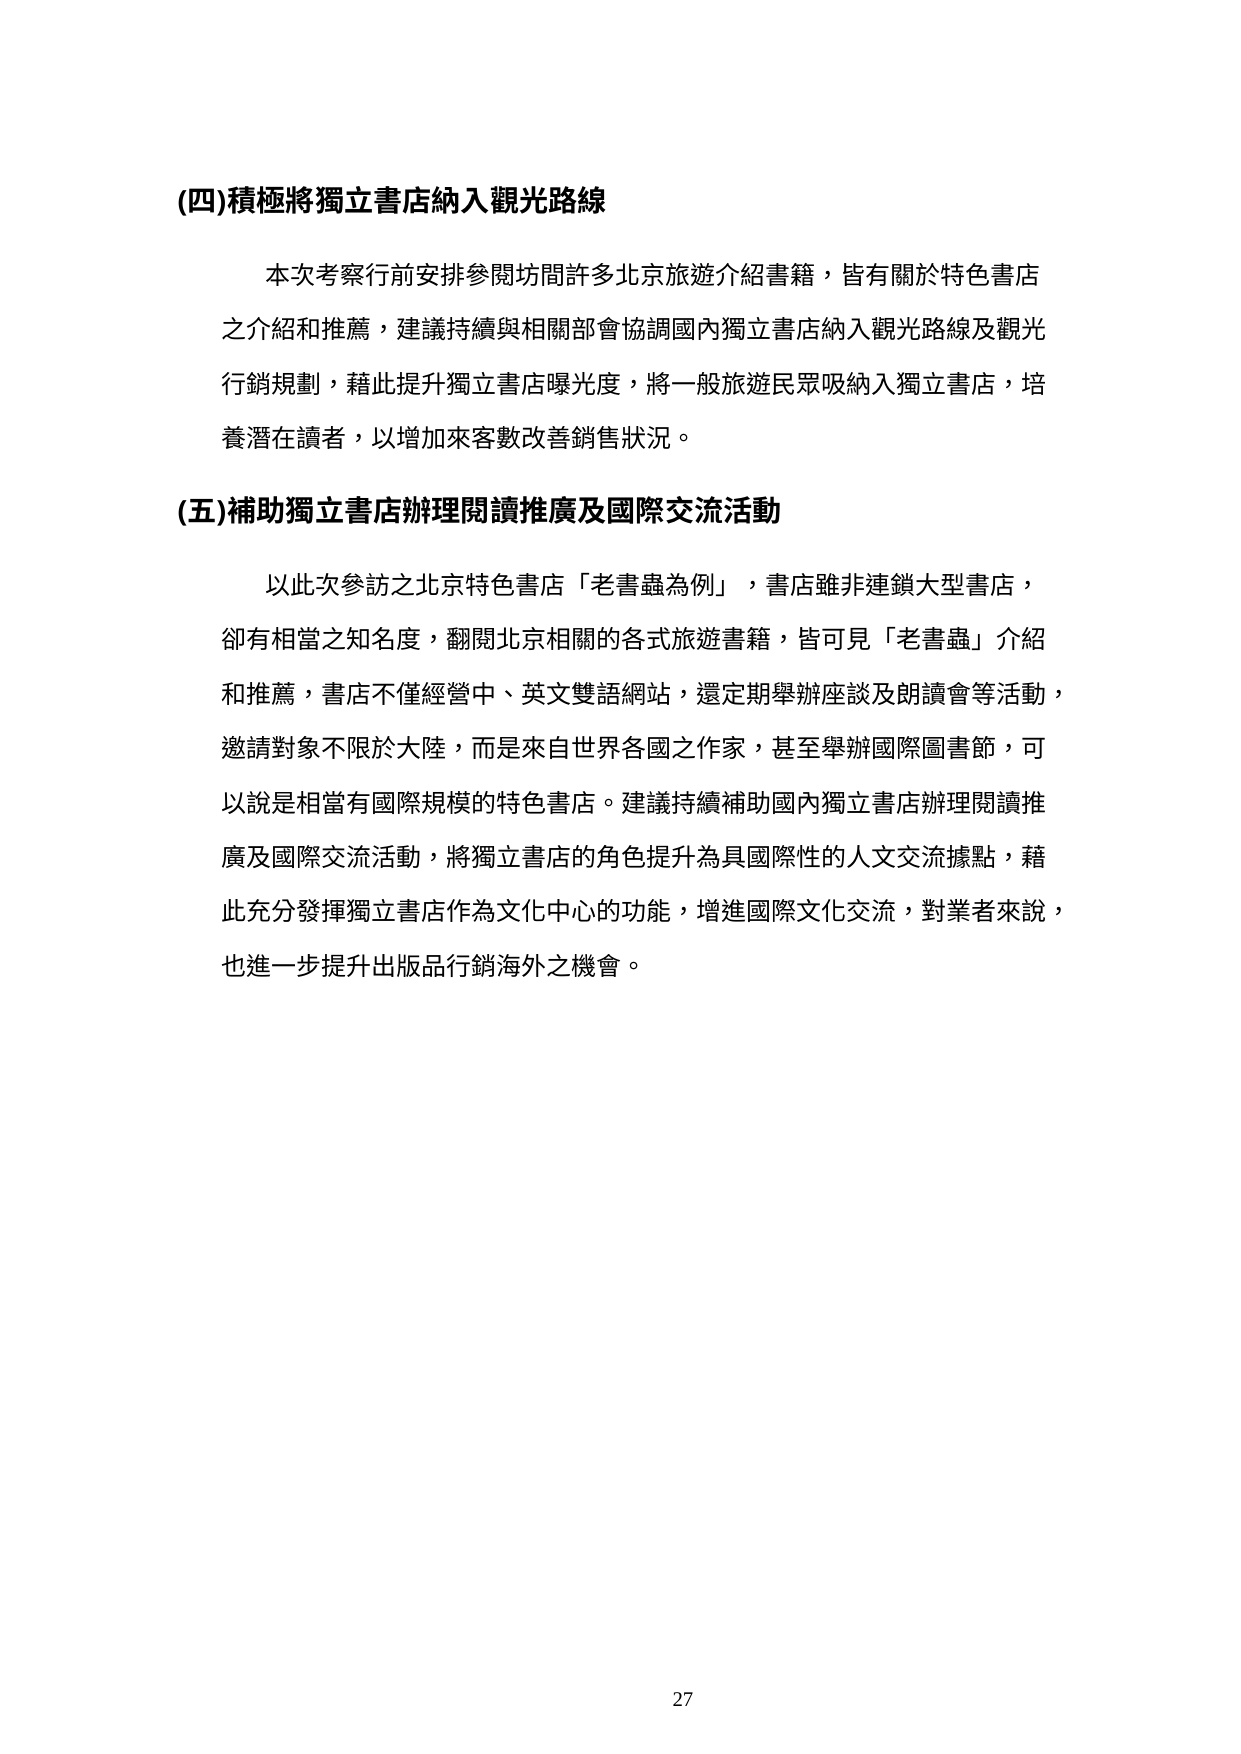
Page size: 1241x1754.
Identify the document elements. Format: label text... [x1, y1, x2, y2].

subtitle 補助獨立書店辦理閱讀推廣及國際交流活動 [177, 487, 1063, 530]
text 以此次參訪之北京特色書店「老書蟲為例」，書店雖非連鎖大型書店，卻有相當之知名度，翻閱北京相關的各式旅遊書籍，皆可見「老書蟲」介紹和推薦，書店不僅經營中、英文雙語網站，還定期舉辦座談及朗讀會等活動，邀請對象不限於大陸，而是來自世界各國之作家，甚至舉辦國際圖書節，可以說是相當有國際規模的特色書店。建議持續補助國內獨立書店辦理閱讀推廣及國際交流活動，將獨立書店的角色提升為具國際性的人文交流據點，藉此充分發揮獨立書店作為文化中心的功能，增進國際文化交流，對業者來說，也進一步提升出版品行銷海外之機會。 [222, 566, 1063, 982]
text 本次考察行前安排參閱坊間許多北京旅遊介紹書籍，皆有關於特色書店之介紹和推薦，建議持續與相關部會協調國內獨立書店納入觀光路線及觀光行銷規劃，藉此提升獨立書店曝光度，將一般旅遊民眾吸納入獨立書店，培養潛在讀者，以增加來客數改善銷售狀況。 [222, 255, 1063, 455]
subtitle 積極將獨立書店納入觀光路線 [177, 177, 1063, 219]
